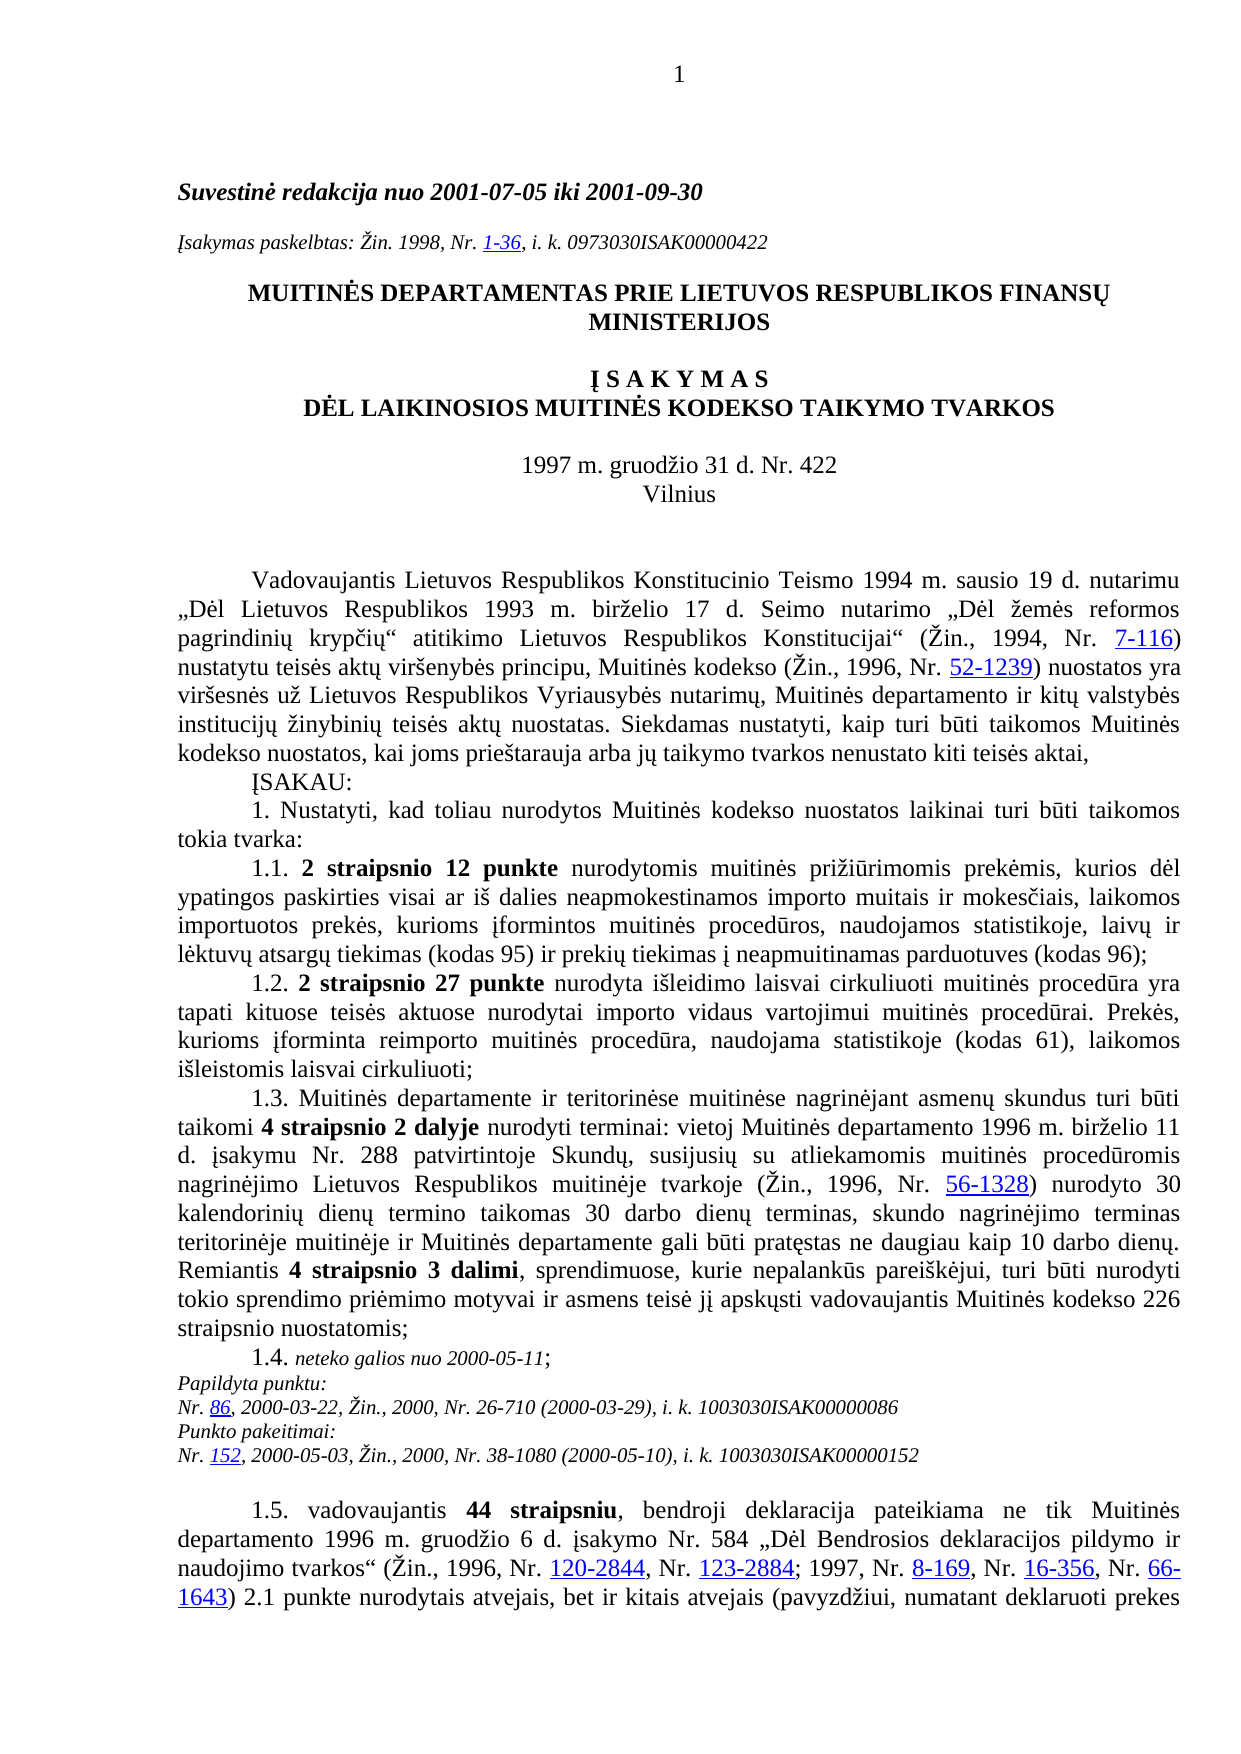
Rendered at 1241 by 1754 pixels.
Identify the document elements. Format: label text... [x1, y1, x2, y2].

text 1.4. neteko galios nuo 2000-05-11; [177, 1342, 1181, 1371]
text MUITINĖS DEPARTAMENTAS PRIE LIETUVOS RESPUBLIKOS FINANSŲ MINISTERIJOS [177, 278, 1181, 336]
text 1.2. 2 straipsnio 27 punkte nurodyta išleidimo laisvai cirkuliuoti muitinės procedūra yra tapati kituose teisės aktuose nurodytai importo vidaus vartojimui muitinės procedūrai. Prekės, kurioms įforminta reimporto muitinės procedūra, naudojama statistikoje (kodas 61), laikomos išleistomis laisvai cirkuliuoti; [177, 968, 1181, 1083]
text 1997 m. gruodžio 31 d. Nr. 422 [177, 451, 1181, 479]
text Punkto pakeitimai: [177, 1419, 1181, 1443]
text Vadovaujantis Lietuvos Respublikos Konstitucinio Teismo 1994 m. sausio 19 d. nutarimu „Dėl Lietuvos Respublikos 1993 m. birželio 17 d. Seimo nutarimo „Dėl žemės reformos pagrindinių krypčių“ atitikimo Lietuvos Respublikos Konstitucijai“ (Žin., 1994, Nr. 7-116) nustatytu teisės aktų viršenybės principu, Muitinės kodekso (Žin., 1996, Nr. 52-1239) nuostatos yra viršesnės už Lietuvos Respublikos Vyriausybės nutarimų, Muitinės departamento ir kitų valstybės institucijų žinybinių teisės aktų nuostatas. Siekdamas nustatyti, kaip turi būti taikomos Muitinės kodekso nuostatos, kai joms prieštarauja arba jų taikymo tvarkos nenustato kiti teisės aktai, [177, 566, 1181, 767]
text 1. Nustatyti, kad toliau nurodytos Muitinės kodekso nuostatos laikinai turi būti taikomos tokia tvarka: [177, 796, 1181, 853]
text Nr. 152, 2000-05-03, Žin., 2000, Nr. 38-1080 (2000-05-10), i. k. 1003030ISAK00000152 [177, 1443, 1181, 1467]
text Nr. 86, 2000-03-22, Žin., 2000, Nr. 26-710 (2000-03-29), i. k. 1003030ISAK00000086 [177, 1395, 1181, 1419]
text 1.3. Muitinės departamente ir teritorinėse muitinėse nagrinėjant asmenų skundus turi būti taikomi 4 straipsnio 2 dalyje nurodyti terminai: vietoj Muitinės departamento 1996 m. birželio 11 d. įsakymu Nr. 288 patvirtintoje Skundų, susijusių su atliekamomis muitinės procedūromis nagrinėjimo Lietuvos Respublikos muitinėje tvarkoje (Žin., 1996, Nr. 56-1328) nurodyto 30 kalendorinių dienų termino taikomas 30 darbo dienų terminas, skundo nagrinėjimo terminas teritorinėje muitinėje ir Muitinės departamente gali būti pratęstas ne daugiau kaip 10 darbo dienų. Remiantis 4 straipsnio 3 dalimi, sprendimuose, kurie nepalankūs pareiškėjui, turi būti nurodyti tokio sprendimo priėmimo motyvai ir asmens teisė jį apskųsti vadovaujantis Muitinės kodekso 226 straipsnio nuostatomis; [177, 1083, 1181, 1342]
text Vilnius [177, 479, 1181, 508]
text Į S A K Y M A S [177, 364, 1181, 393]
text 1.1. 2 straipsnio 12 punkte nurodytomis muitinės prižiūrimomis prekėmis, kurios dėl ypatingos paskirties visai ar iš dalies neapmokestinamos importo muitais ir mokesčiais, laikomos importuotos prekės, kurioms įformintos muitinės procedūros, naudojamos statistikoje, laivų ir lėktuvų atsargų tiekimas (kodas 95) ir prekių tiekimas į neapmuitinamas parduotuves (kodas 96); [177, 853, 1181, 968]
text Papildyta punktu: [177, 1371, 1181, 1395]
text DĖL LAIKINOSIOS MUITINĖS KODEKSO TAIKYMO TVARKOS [177, 393, 1181, 422]
text 1.5. vadovaujantis 44 straipsniu, bendroji deklaracija pateikiama ne tik Muitinės departamento 1996 m. gruodžio 6 d. įsakymo Nr. 584 „Dėl Bendrosios deklaracijos pildymo ir naudojimo tvarkos“ (Žin., 1996, Nr. 120-2844, Nr. 123-2884; 1997, Nr. 8-169, Nr. 16-356, Nr. 66-1643) 2.1 punkte nurodytais atvejais, bet ir kitais atvejais (pavyzdžiui, numatant deklaruoti prekes [177, 1496, 1181, 1611]
text Įsakymas paskelbtas: Žin. 1998, Nr. 1-36, i. k. 0973030ISAK00000422 [177, 230, 1181, 254]
text Suvestinė redakcija nuo 2001-07-05 iki 2001-09-30 [177, 177, 1181, 206]
text ĮSAKAU: [177, 767, 1181, 796]
